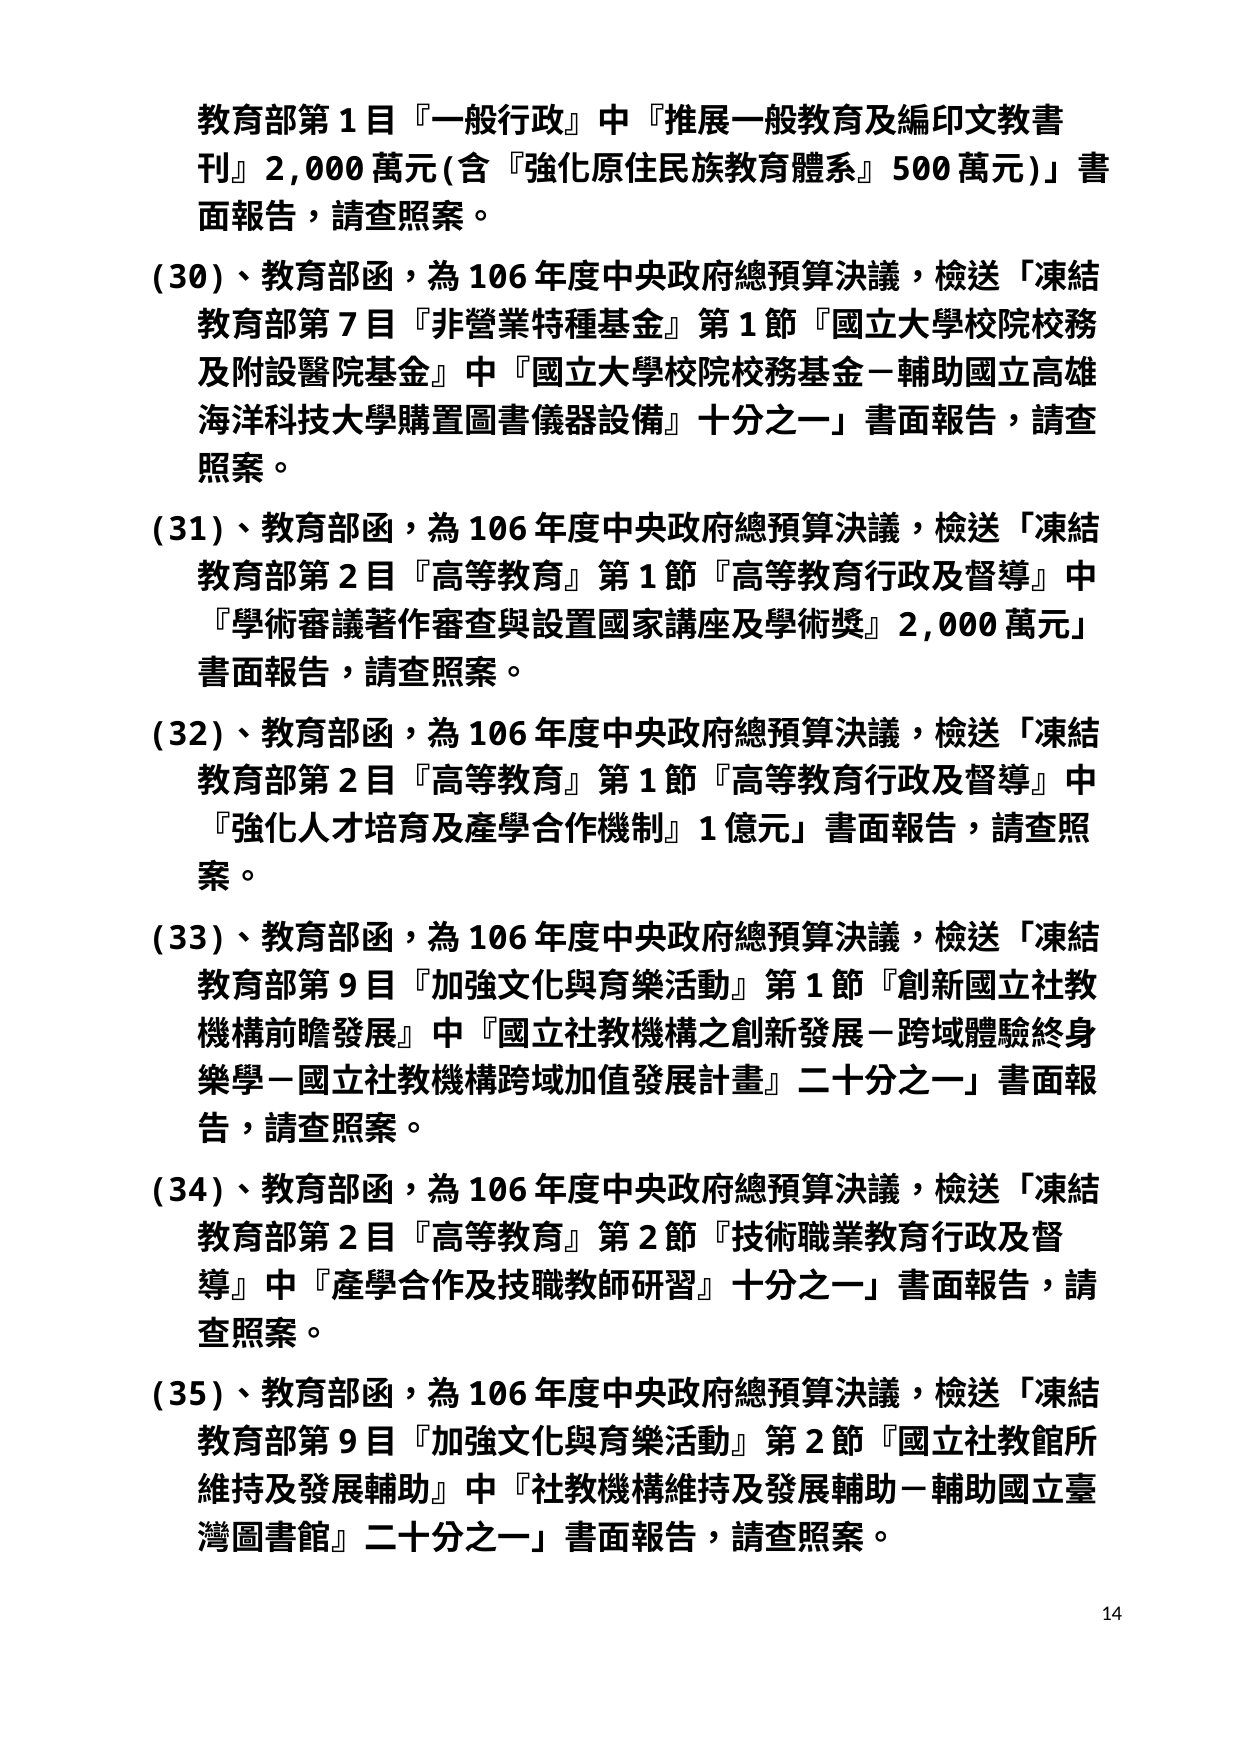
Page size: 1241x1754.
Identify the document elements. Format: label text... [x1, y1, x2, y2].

list 教育部函，為106年度中央政府總預算決議，檢送「凍結教育部第9目『加強文化與育樂活動』第2節『國立社教館所維持及發展輔助』中『社教機構維持及發展輔助－輔助國立臺灣圖書館』二十分之一」書面報告，請查照案。 [148, 1367, 1122, 1559]
list 教育部函，為106年度中央政府總預算決議，檢送「凍結教育部第2目『高等教育』第2節『技術職業教育行政及督導』中『產學合作及技職教師研習』十分之一」書面報告，請查照案。 [148, 1163, 1122, 1354]
list 教育部函，為106年度中央政府總預算決議，檢送「凍結教育部第2目『高等教育』第1節『高等教育行政及督導』中『學術審議著作審查與設置國家講座及學術獎』2,000萬元」書面報告，請查照案。 [148, 502, 1122, 694]
list 教育部函，為106年度中央政府總預算決議，檢送「凍結教育部第9目『加強文化與育樂活動』第1節『創新國立社教機構前瞻發展』中『國立社教機構之創新發展－跨域體驗終身樂學－國立社教機構跨域加值發展計畫』二十分之一」書面報告，請查照案。 [148, 911, 1122, 1150]
list 教育部函，為106年度中央政府總預算決議，檢送「凍結教育部第7目『非營業特種基金』第1節『國立大學校院校務及附設醫院基金』中『國立大學校院校務基金－輔助國立高雄海洋科技大學購置圖書儀器設備』十分之一」書面報告，請查照案。 [148, 250, 1122, 490]
list 教育部函，為106年度中央政府總預算決議，檢送「凍結教育部第2目『高等教育』第1節『高等教育行政及督導』中『強化人才培育及產學合作機制』1億元」書面報告，請查照案。 [148, 707, 1122, 898]
list 教育部第1目『一般行政』中『推展一般教育及編印文教書刊』2,000萬元(含『強化原住民族教育體系』500萬元)」書面報告，請查照案。 [148, 94, 1122, 238]
